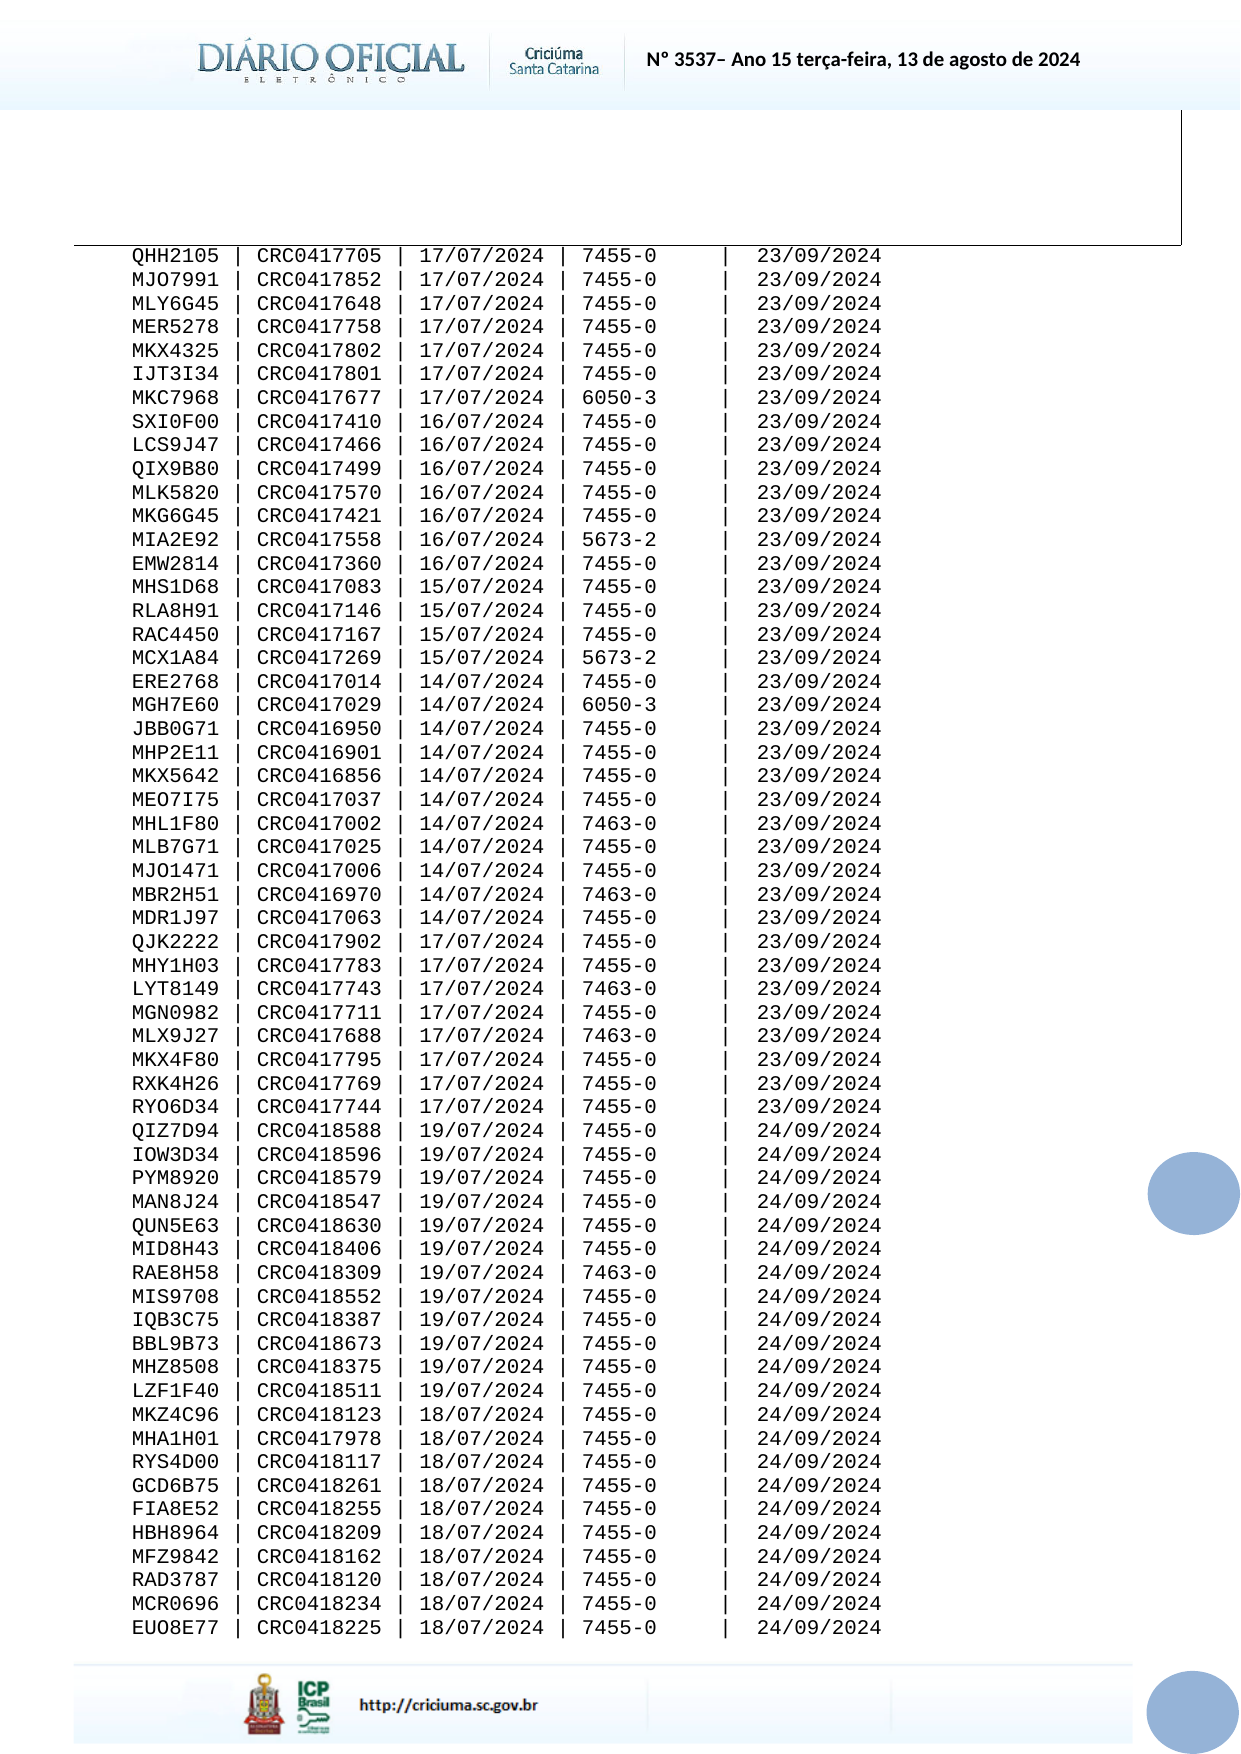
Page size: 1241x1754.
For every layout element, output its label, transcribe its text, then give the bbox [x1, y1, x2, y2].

text RXK4H26 | CRC0417769 | 17/07/2024 | 7455-0 | 23/09/2024 [44, 1073, 1181, 1096]
text MER5278 | CRC0417758 | 17/07/2024 | 7455-0 | 23/09/2024 [44, 316, 1181, 340]
text EUO8E77 | CRC0418225 | 18/07/2024 | 7455-0 | 24/09/2024 [44, 1617, 1181, 1640]
text RLA8H91 | CRC0417146 | 15/07/2024 | 7455-0 | 23/09/2024 [44, 600, 1181, 623]
text MHA1H01 | CRC0417978 | 18/07/2024 | 7455-0 | 24/09/2024 [44, 1427, 1181, 1451]
text QUN5E63 | CRC0418630 | 19/07/2024 | 7455-0 | 24/09/2024 [44, 1215, 1181, 1238]
text MHL1F80 | CRC0417002 | 14/07/2024 | 7463-0 | 23/09/2024 [44, 813, 1181, 836]
text MKX5642 | CRC0416856 | 14/07/2024 | 7455-0 | 23/09/2024 [44, 765, 1181, 789]
text RYO6D34 | CRC0417744 | 17/07/2024 | 7455-0 | 23/09/2024 [44, 1096, 1181, 1120]
text MKX4325 | CRC0417802 | 17/07/2024 | 7455-0 | 23/09/2024 [44, 340, 1181, 363]
text MLY6G45 | CRC0417648 | 17/07/2024 | 7455-0 | 23/09/2024 [44, 292, 1181, 316]
text PYM8920 | CRC0418579 | 19/07/2024 | 7455-0 | 24/09/2024 [44, 1167, 1157, 1191]
text MJO7991 | CRC0417852 | 17/07/2024 | 7455-0 | 23/09/2024 [44, 269, 1181, 292]
text HBH8964 | CRC0418209 | 18/07/2024 | 7455-0 | 24/09/2024 [44, 1522, 1181, 1546]
text MHZ8508 | CRC0418375 | 19/07/2024 | 7455-0 | 24/09/2024 [44, 1357, 1181, 1380]
text FIA8E52 | CRC0418255 | 18/07/2024 | 7455-0 | 24/09/2024 [44, 1498, 1181, 1522]
text MBR2H51 | CRC0416970 | 14/07/2024 | 7463-0 | 23/09/2024 [44, 884, 1181, 907]
text SXI0F00 | CRC0417410 | 16/07/2024 | 7455-0 | 23/09/2024 [44, 411, 1181, 434]
text MIS9708 | CRC0418552 | 19/07/2024 | 7455-0 | 24/09/2024 [44, 1286, 1181, 1309]
text IOW3D34 | CRC0418596 | 19/07/2024 | 7455-0 | 24/09/2024 [44, 1144, 1181, 1167]
text MID8H43 | CRC0418406 | 19/07/2024 | 7455-0 | 24/09/2024 [44, 1238, 1181, 1262]
text MCR0696 | CRC0418234 | 18/07/2024 | 7455-0 | 24/09/2024 [44, 1593, 1181, 1617]
text MKG6G45 | CRC0417421 | 16/07/2024 | 7455-0 | 23/09/2024 [44, 505, 1181, 529]
text RAD3787 | CRC0418120 | 18/07/2024 | 7455-0 | 24/09/2024 [44, 1569, 1181, 1593]
text MAN8J24 | CRC0418547 | 19/07/2024 | 7455-0 | 24/09/2024 [44, 1191, 1153, 1215]
text MKC7968 | CRC0417677 | 17/07/2024 | 6050-3 | 23/09/2024 [44, 387, 1181, 411]
text RYS4D00 | CRC0418117 | 18/07/2024 | 7455-0 | 24/09/2024 [44, 1451, 1181, 1475]
text MHP2E11 | CRC0416901 | 14/07/2024 | 7455-0 | 23/09/2024 [44, 742, 1181, 765]
text MCX1A84 | CRC0417269 | 15/07/2024 | 5673-2 | 23/09/2024 [44, 647, 1181, 671]
text MFZ9842 | CRC0418162 | 18/07/2024 | 7455-0 | 24/09/2024 [44, 1546, 1181, 1569]
text MLB7G71 | CRC0417025 | 14/07/2024 | 7455-0 | 23/09/2024 [44, 836, 1181, 860]
text LYT8149 | CRC0417743 | 17/07/2024 | 7463-0 | 23/09/2024 [44, 978, 1181, 1002]
text LZF1F40 | CRC0418511 | 19/07/2024 | 7455-0 | 24/09/2024 [44, 1380, 1181, 1404]
text MGN0982 | CRC0417711 | 17/07/2024 | 7455-0 | 23/09/2024 [44, 1002, 1181, 1026]
text EMW2814 | CRC0417360 | 16/07/2024 | 7455-0 | 23/09/2024 [44, 553, 1181, 576]
text QJK2222 | CRC0417902 | 17/07/2024 | 7455-0 | 23/09/2024 [44, 931, 1181, 954]
text MJO1471 | CRC0417006 | 14/07/2024 | 7455-0 | 23/09/2024 [44, 860, 1181, 884]
text RAC4450 | CRC0417167 | 15/07/2024 | 7455-0 | 23/09/2024 [44, 623, 1181, 647]
text IJT3I34 | CRC0417801 | 17/07/2024 | 7455-0 | 23/09/2024 [44, 363, 1181, 387]
text QIX9B80 | CRC0417499 | 16/07/2024 | 7455-0 | 23/09/2024 [44, 458, 1181, 482]
text ERE2768 | CRC0417014 | 14/07/2024 | 7455-0 | 23/09/2024 [44, 671, 1181, 694]
text MHS1D68 | CRC0417083 | 15/07/2024 | 7455-0 | 23/09/2024 [44, 576, 1181, 600]
text QHH2105 | CRC0417705 | 17/07/2024 | 7455-0 | 23/09/2024 [44, 245, 1181, 269]
text MKZ4C96 | CRC0418123 | 18/07/2024 | 7455-0 | 24/09/2024 [44, 1404, 1181, 1427]
text MKX4F80 | CRC0417795 | 17/07/2024 | 7455-0 | 23/09/2024 [44, 1049, 1181, 1073]
text BBL9B73 | CRC0418673 | 19/07/2024 | 7455-0 | 24/09/2024 [44, 1333, 1181, 1357]
text LCS9J47 | CRC0417466 | 16/07/2024 | 7455-0 | 23/09/2024 [44, 434, 1181, 458]
text MGH7E60 | CRC0417029 | 14/07/2024 | 6050-3 | 23/09/2024 [44, 694, 1181, 718]
text JBB0G71 | CRC0416950 | 14/07/2024 | 7455-0 | 23/09/2024 [44, 718, 1181, 742]
text MHY1H03 | CRC0417783 | 17/07/2024 | 7455-0 | 23/09/2024 [44, 954, 1181, 978]
text MLK5820 | CRC0417570 | 16/07/2024 | 7455-0 | 23/09/2024 [44, 482, 1181, 505]
text MIA2E92 | CRC0417558 | 16/07/2024 | 5673-2 | 23/09/2024 [44, 529, 1181, 553]
text MDR1J97 | CRC0417063 | 14/07/2024 | 7455-0 | 23/09/2024 [44, 907, 1181, 931]
text GCD6B75 | CRC0418261 | 18/07/2024 | 7455-0 | 24/09/2024 [44, 1475, 1181, 1498]
text RAE8H58 | CRC0418309 | 19/07/2024 | 7463-0 | 24/09/2024 [44, 1262, 1181, 1286]
text MLX9J27 | CRC0417688 | 17/07/2024 | 7463-0 | 23/09/2024 [44, 1026, 1181, 1049]
text MEO7I75 | CRC0417037 | 14/07/2024 | 7455-0 | 23/09/2024 [44, 789, 1181, 813]
text IQB3C75 | CRC0418387 | 19/07/2024 | 7455-0 | 24/09/2024 [44, 1309, 1181, 1333]
text QIZ7D94 | CRC0418588 | 19/07/2024 | 7455-0 | 24/09/2024 [44, 1120, 1181, 1144]
